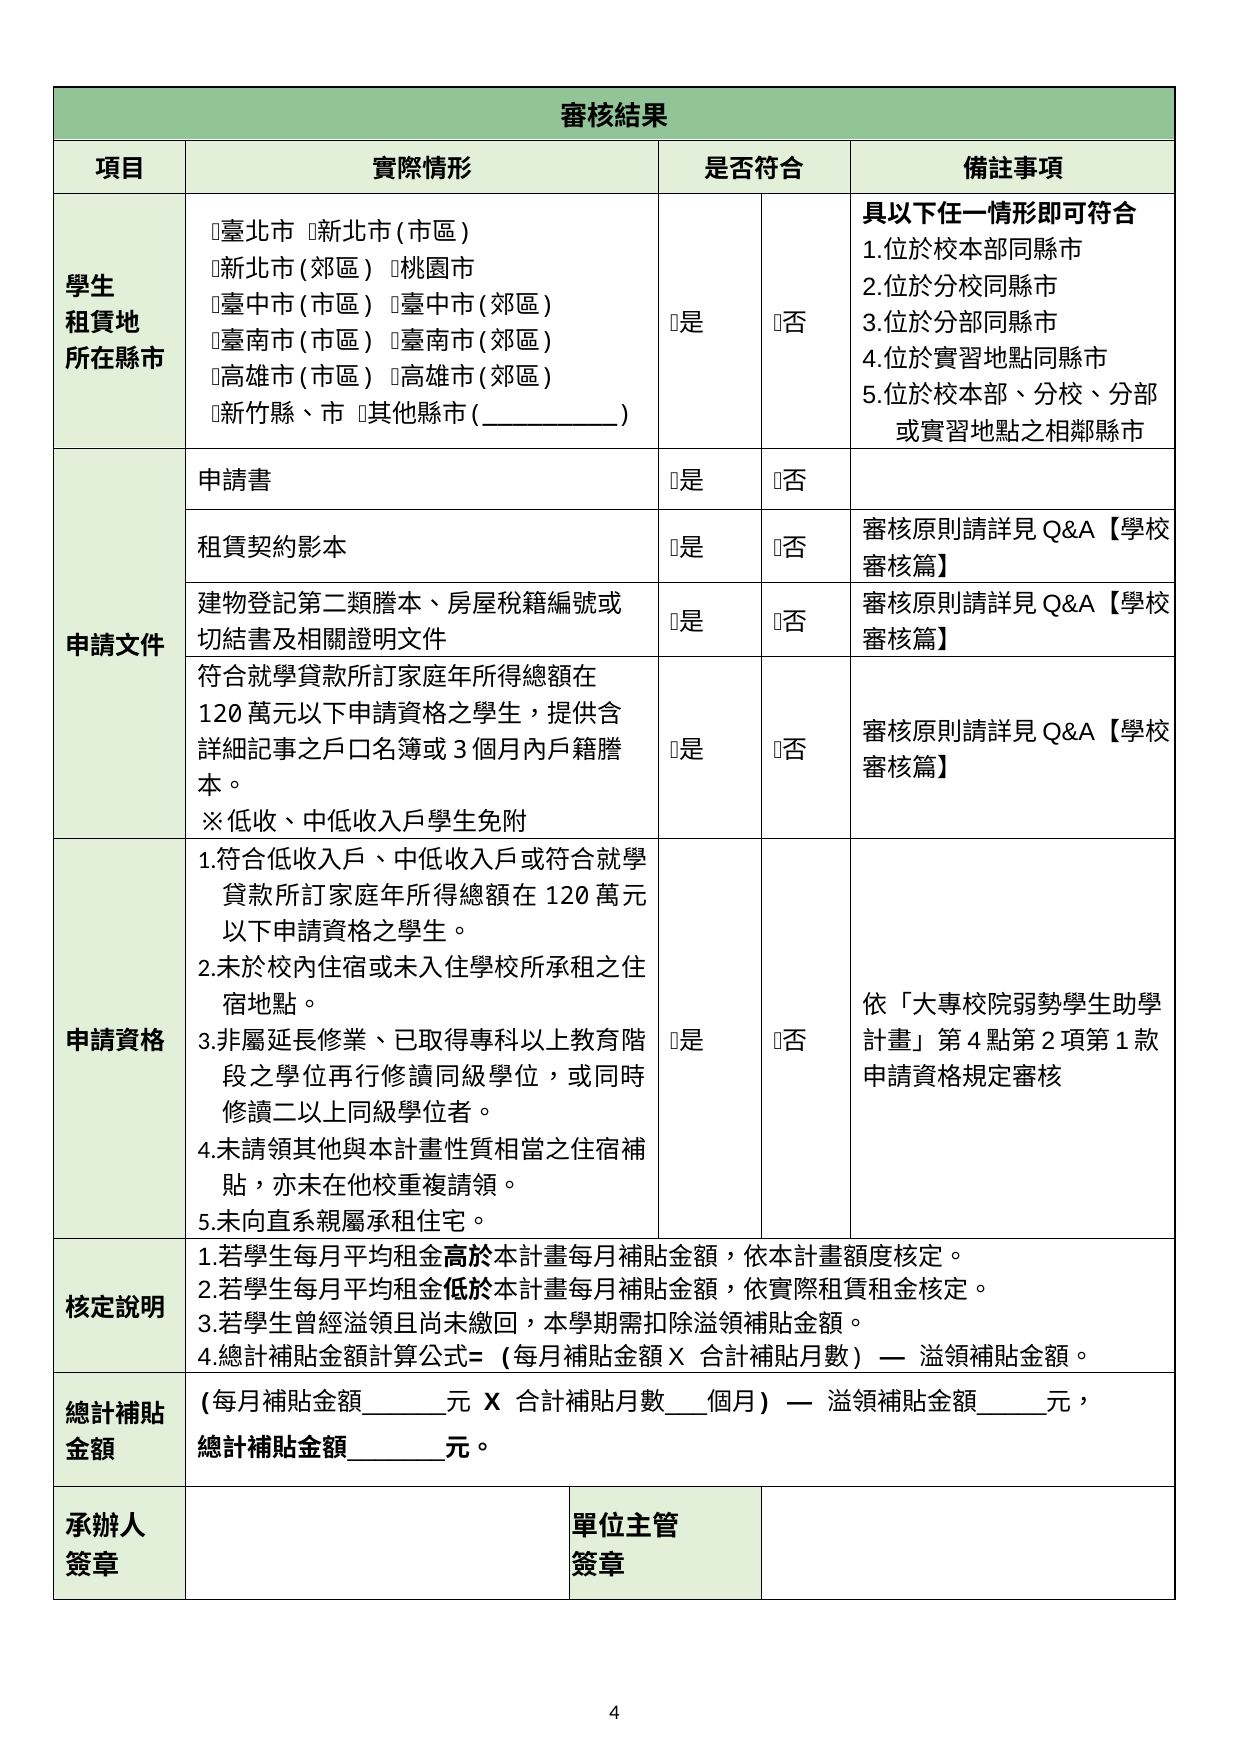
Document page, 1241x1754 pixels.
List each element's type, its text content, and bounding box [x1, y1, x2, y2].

table_cell 是 [659, 194, 761, 447]
table_cell 租賃契約影本 [186, 510, 658, 582]
table_cell [851, 449, 1174, 509]
table_cell 建物登記第二類謄本、房屋稅籍編號或切結書及相關證明文件 [186, 583, 658, 656]
table_header 審核結果 [54, 88, 1174, 139]
table_cell 學生 租賃地 所在縣市 [54, 194, 185, 447]
table_cell 是 [659, 583, 761, 656]
table_cell 申請資格 [54, 839, 185, 1238]
table_cell 申請書 [186, 449, 658, 509]
table_cell 是否符合 [659, 141, 850, 193]
table_cell 項目 [54, 141, 185, 193]
table_cell 否 [762, 657, 850, 838]
table_cell 否 [762, 510, 850, 582]
table_cell 是 [659, 657, 761, 838]
table_cell [186, 1487, 569, 1599]
table_cell 臺北市 新北市(市區) 新北市(郊區) 桃園市 臺中市(市區) 臺中市(郊區) 臺南市(市區) 臺南市(郊區) 高雄市(市區) 高雄市(郊區) 新竹縣、市 其他縣市(_________) [186, 194, 658, 447]
table_cell [762, 1487, 1174, 1599]
table_cell 審核原則請詳見Q&A【學校審核篇】 [851, 583, 1174, 656]
table_cell 否 [762, 583, 850, 656]
table_cell (每月補貼金額______元 X 合計補貼月數___個月) ― 溢領補貼金額_____元， 總計補貼金額_______元。 [186, 1373, 1174, 1486]
table_cell 否 [762, 839, 850, 1238]
table_cell 審核原則請詳見Q&A【學校審核篇】 [851, 510, 1174, 582]
table_cell 是 [659, 510, 761, 582]
table_cell 申請文件 [54, 449, 185, 838]
table_cell 是 [659, 449, 761, 509]
table_cell 核定說明 [54, 1239, 185, 1372]
table_cell 依「大專校院弱勢學生助學計畫」第4點第2項第1款申請資格規定審核 [851, 839, 1174, 1238]
table_cell 備註事項 [851, 141, 1174, 193]
table_cell 若學生每月平均租金高於本計畫每月補貼金額，依本計畫額度核定。 若學生每月平均租金低於本計畫每月補貼金額，依實際租賃租金核定。 若學生曾經溢領且尚未繳回，本學期需扣除溢領補貼金額。 總計補貼金額計算公式= (每月補貼金額X 合計補貼月數) ― 溢領補貼金額。 [186, 1239, 1174, 1372]
table_cell 具以下任一情形即可符合 1.位於校本部同縣市 2.位於分校同縣市 3.位於分部同縣市 4.位於實習地點同縣市 5.位於校本部、分校、分部或實習地點之相鄰縣市 [851, 194, 1174, 447]
table_cell 承辦人 簽章 [54, 1487, 185, 1599]
table_cell 否 [762, 449, 850, 509]
table_cell 否 [762, 194, 850, 447]
table_cell 符合低收入戶、中低收入戶或符合就學貸款所訂家庭年所得總額在120萬元以下申請資格之學生。 未於校內住宿或未入住學校所承租之住宿地點。 非屬延長修業、已取得專科以上教育階段之學位再行修讀同級學位，或同時修讀二以上同級學位者。 未請領其他與本計畫性質相當之住宿補貼，亦未在他校重複請領。 未向直系親屬承租住宅。 [186, 839, 658, 1238]
table_cell 是 [659, 839, 761, 1238]
table_cell 總計補貼金額 [54, 1373, 185, 1486]
table_cell 符合就學貸款所訂家庭年所得總額在120萬元以下申請資格之學生，提供含詳細記事之戶口名簿或3個月內戶籍謄本。 ※低收、中低收入戶學生免附 [186, 657, 658, 838]
table_cell 單位主管 簽章 [570, 1487, 761, 1599]
table_cell 實際情形 [186, 141, 658, 193]
table_cell 審核原則請詳見Q&A【學校審核篇】 [851, 657, 1174, 838]
